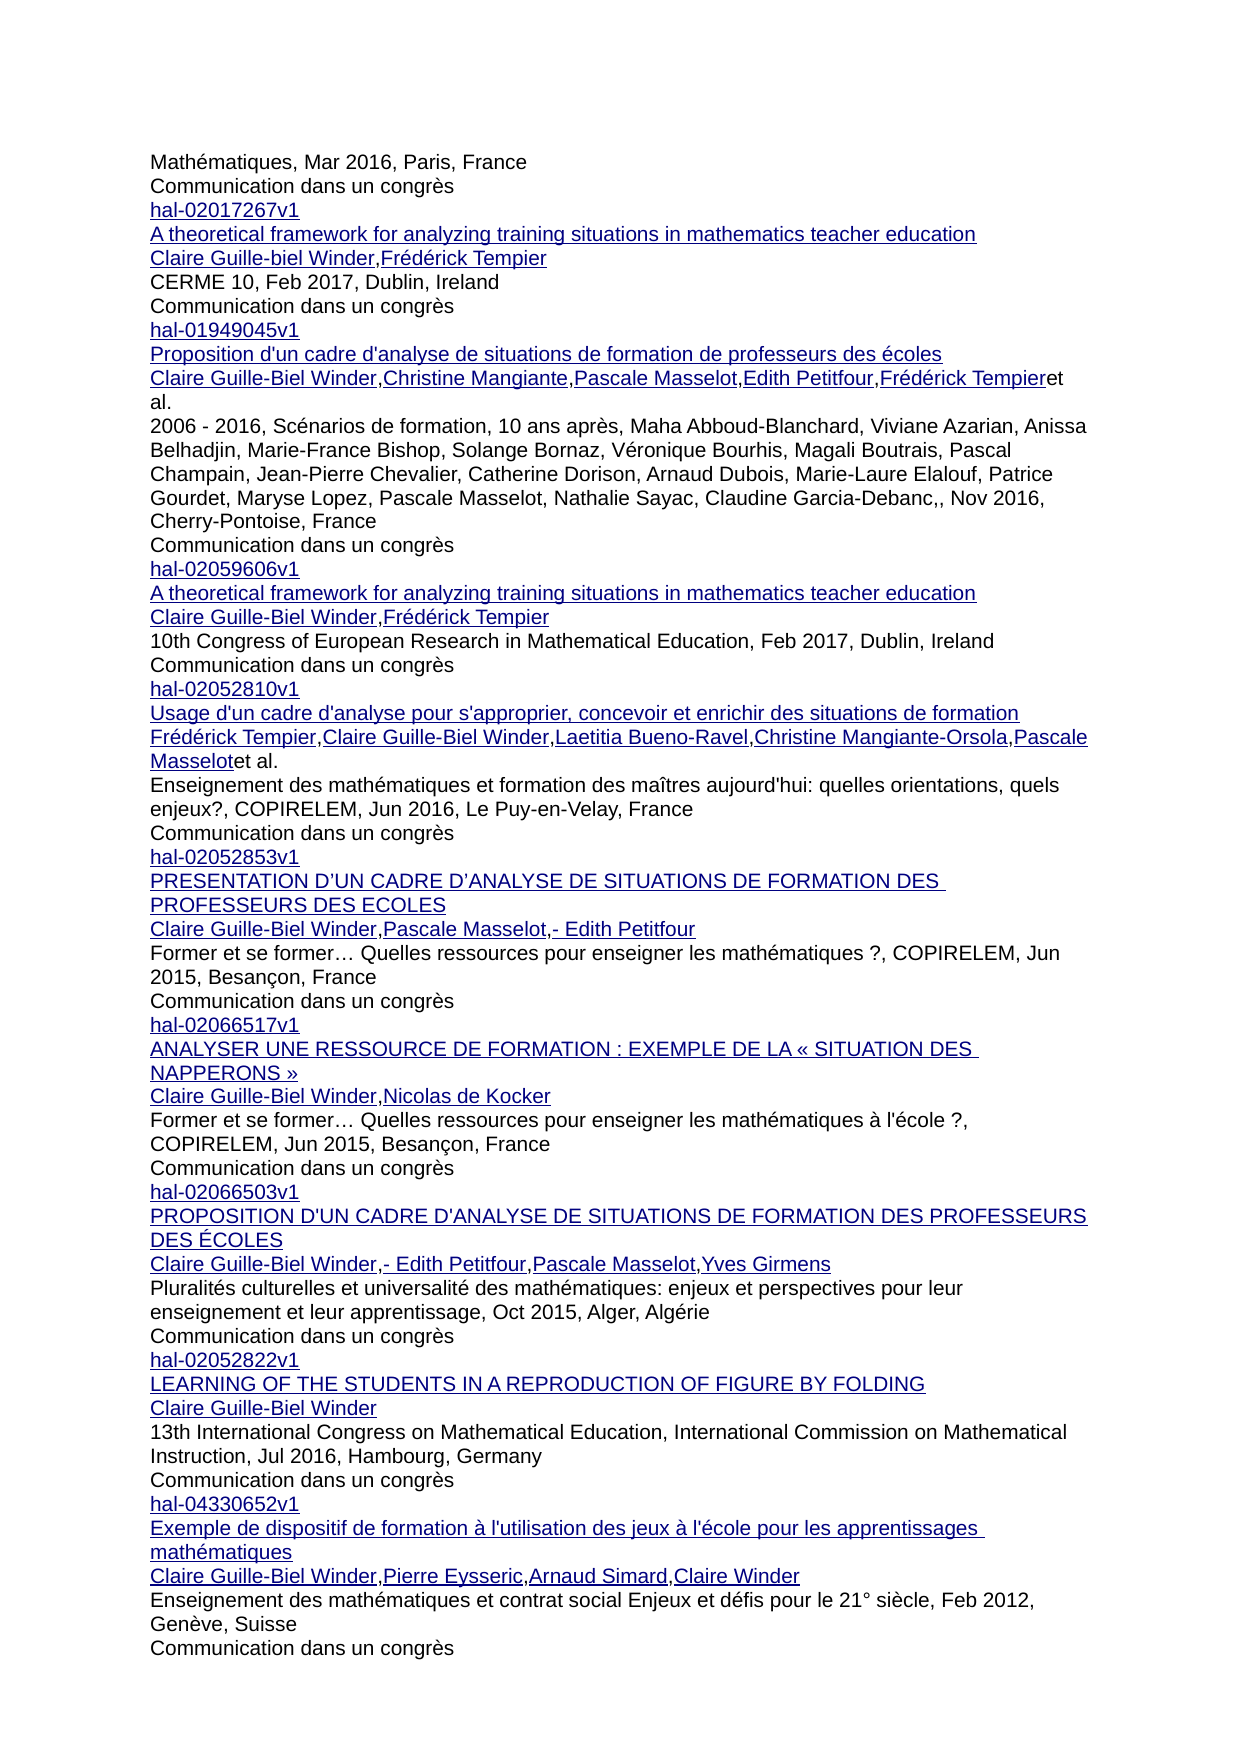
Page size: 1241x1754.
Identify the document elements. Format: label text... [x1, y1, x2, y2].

table_cell LEARNING OF THE STUDENTS IN A REPRODUCTION OF FIGURE BY FOLDING Claire Guille-Biel Winder 13th International Congress on Mathematical Education, International Commission on Mathematical Instruction, Jul 2016, Hambourg, Germany Communication dans un congrès hal-04330652v1 [150, 1372, 1090, 1516]
table_cell ANALYSER UNE RESSOURCE DE FORMATION : EXEMPLE DE LA « SITUATION DES NAPPERONS » Claire Guille-Biel Winder,Nicolas de Kocker Former et se former… Quelles ressources pour enseigner les mathématiques à l'école ?, COPIRELEM, Jun 2015, Besançon, France Communication dans un congrès hal-02066503v1 [150, 1036, 1090, 1204]
table_cell Proposition d'un cadre d'analyse de situations de formation de professeurs des écoles Claire Guille-Biel Winder,Christine Mangiante,Pascale Masselot,Edith Petitfour,Frédérick Tempieret al. 2006 - 2016, Scénarios de formation, 10 ans après, Maha Abboud‐Blanchard, Viviane Azarian, Anissa Belhadjin, Marie‐France Bishop, Solange Bornaz, Véronique Bourhis, Magali Boutrais, Pascal Champain, Jean‐Pierre Chevalier, Catherine Dorison, Arnaud Dubois, Marie‐Laure Elalouf, Patrice Gourdet, Maryse Lopez, Pascale Masselot, Nathalie Sayac, Claudine Garcia‐Debanc,, Nov 2016, Cherry-Pontoise, France Communication dans un congrès hal-02059606v1 [150, 342, 1090, 581]
table_cell Exemple de dispositif de formation à l'utilisation des jeux à l'école pour les apprentissages mathématiques Claire Guille-Biel Winder,Pierre Eysseric,Arnaud Simard,Claire Winder Enseignement des mathématiques et contrat social Enjeux et défis pour le 21° siècle, Feb 2012, Genève, Suisse Communication dans un congrès [150, 1516, 1090, 1659]
table_cell PROPOSITION D'UN CADRE D'ANALYSE DE SITUATIONS DE FORMATION DES PROFESSEURS DES ÉCOLES Claire Guille-Biel Winder,- Edith Petitfour,Pascale Masselot,Yves Girmens Pluralités culturelles et universalité des mathématiques: enjeux et perspectives pour leur enseignement et leur apprentissage, Oct 2015, Alger, Algérie Communication dans un congrès hal-02052822v1 [150, 1204, 1090, 1372]
table_cell Mathématiques, Mar 2016, Paris, France Communication dans un congrès hal-02017267v1 [150, 150, 1090, 222]
table_cell PRESENTATION D’UN CADRE D’ANALYSE DE SITUATIONS DE FORMATION DES PROFESSEURS DES ECOLES Claire Guille-Biel Winder,Pascale Masselot,- Edith Petitfour Former et se former… Quelles ressources pour enseigner les mathématiques ?, COPIRELEM, Jun 2015, Besançon, France Communication dans un congrès hal-02066517v1 [150, 869, 1090, 1036]
table_cell A theoretical framework for analyzing training situations in mathematics teacher education Claire Guille-­biel Winder,Frédérick Tempier CERME 10, Feb 2017, Dublin, Ireland Communication dans un congrès hal-01949045v1 [150, 222, 1090, 342]
table_cell A theoretical framework for analyzing training situations in mathematics teacher education Claire Guille-Biel Winder,Frédérick Tempier 10th Congress of European Research in Mathematical Education, Feb 2017, Dublin, Ireland Communication dans un congrès hal-02052810v1 [150, 581, 1090, 701]
table_cell Usage d'un cadre d'analyse pour s'approprier, concevoir et enrichir des situations de formation Frédérick Tempier,Claire Guille-Biel Winder,Laetitia Bueno-Ravel,Christine Mangiante-Orsola,Pascale Masselotet al. Enseignement des mathématiques et formation des maîtres aujourd'hui: quelles orientations, quels enjeux?, COPIRELEM, Jun 2016, Le Puy-en-Velay, France Communication dans un congrès hal-02052853v1 [150, 701, 1090, 869]
